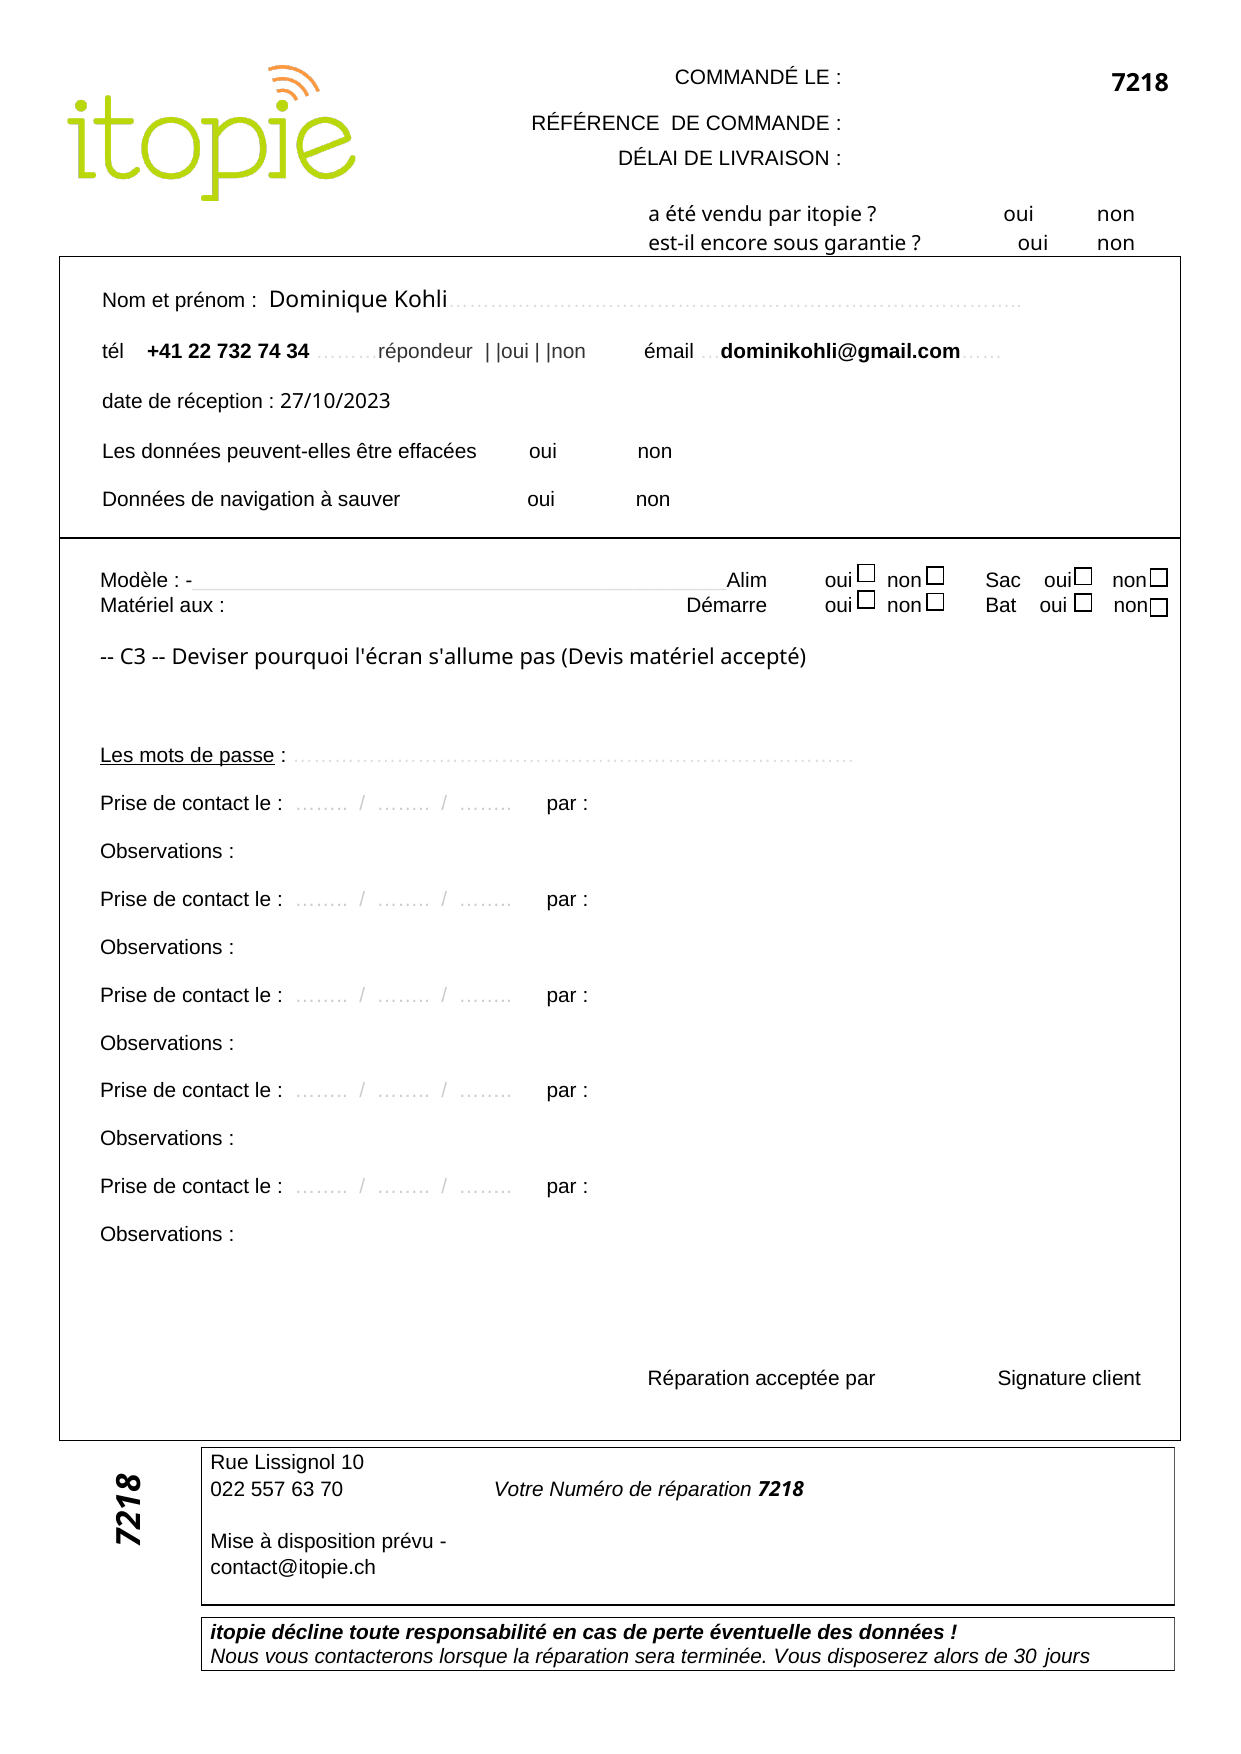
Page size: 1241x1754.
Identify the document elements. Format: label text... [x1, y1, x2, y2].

text Observations : [60, 836, 1180, 863]
text Matériel aux : Démarre oui non Bat oui non [60, 590, 1180, 617]
text a été vendu par itopie ? oui non [59, 199, 1181, 228]
picture [67, 65, 356, 201]
text Modèle : - Alim oui non Sac oui non [60, 562, 856, 590]
text Prise de contact le : …….. / …….. / …….. par : [60, 788, 1180, 815]
table_cell [847, 140, 1180, 175]
text Les mots de passe : ……………………………………………………………………… [60, 740, 1180, 767]
table_header 7218 [847, 59, 1180, 104]
text Observations : [60, 1027, 1180, 1054]
table_cell DÉLAI DE LIVRAISON : [490, 140, 847, 175]
text est-il encore sous garantie ? oui non [59, 228, 1181, 256]
table_cell RÉFÉRENCE DE COMMANDE : [490, 105, 847, 140]
table_header 7218 [59, 1441, 195, 1677]
text Données de navigation à sauver oui non [60, 484, 1180, 511]
text date de réception : 27/10/2023 [60, 383, 1180, 415]
text Prise de contact le : …….. / …….. / …….. par : [60, 1171, 1180, 1198]
text Réparation acceptée par Signature client [60, 1363, 1180, 1390]
text Nom et prénom : Dominique Kohli……………………………………………………………………….. [60, 280, 1180, 314]
text Observations : [60, 1123, 1180, 1150]
text Prise de contact le : …….. / …….. / …….. par : [60, 883, 1180, 911]
text Les données peuvent-elles être effacées oui non [60, 436, 1180, 463]
text Modèle : - Alim oui non Sac oui non [948, 562, 1180, 590]
text -- C3 -- Deviser pourquoi l'écran s'allume pas (Devis matériel accepté) [60, 638, 1180, 671]
table_cell [847, 105, 1180, 140]
text Modèle : - Alim oui non Sac oui non [879, 562, 925, 590]
text Observations : [60, 1219, 1180, 1246]
table_cell itopie décline toute responsabilité en cas de perte éventuelle des données ! Nous vous contacterons lorsque la réparation sera terminée. Vous disposerez alors de 30 jours [195, 1611, 1180, 1677]
text Prise de contact le : …….. / …….. / …….. par : [60, 1075, 1180, 1102]
text tél +41 22 732 74 34 ………répondeur | |oui | |non émail …dominikohli@gmail.com…… [60, 335, 1180, 362]
text Prise de contact le : …….. / …….. / …….. par : [60, 979, 1180, 1006]
table_header Rue Lissignol 10 022 557 63 70 Votre Numéro de réparation 7218 Mise à disposition prévu - contact@itopie.ch [195, 1441, 1180, 1611]
table_header COMMANDÉ LE : [490, 59, 847, 104]
text Observations : [60, 931, 1180, 958]
